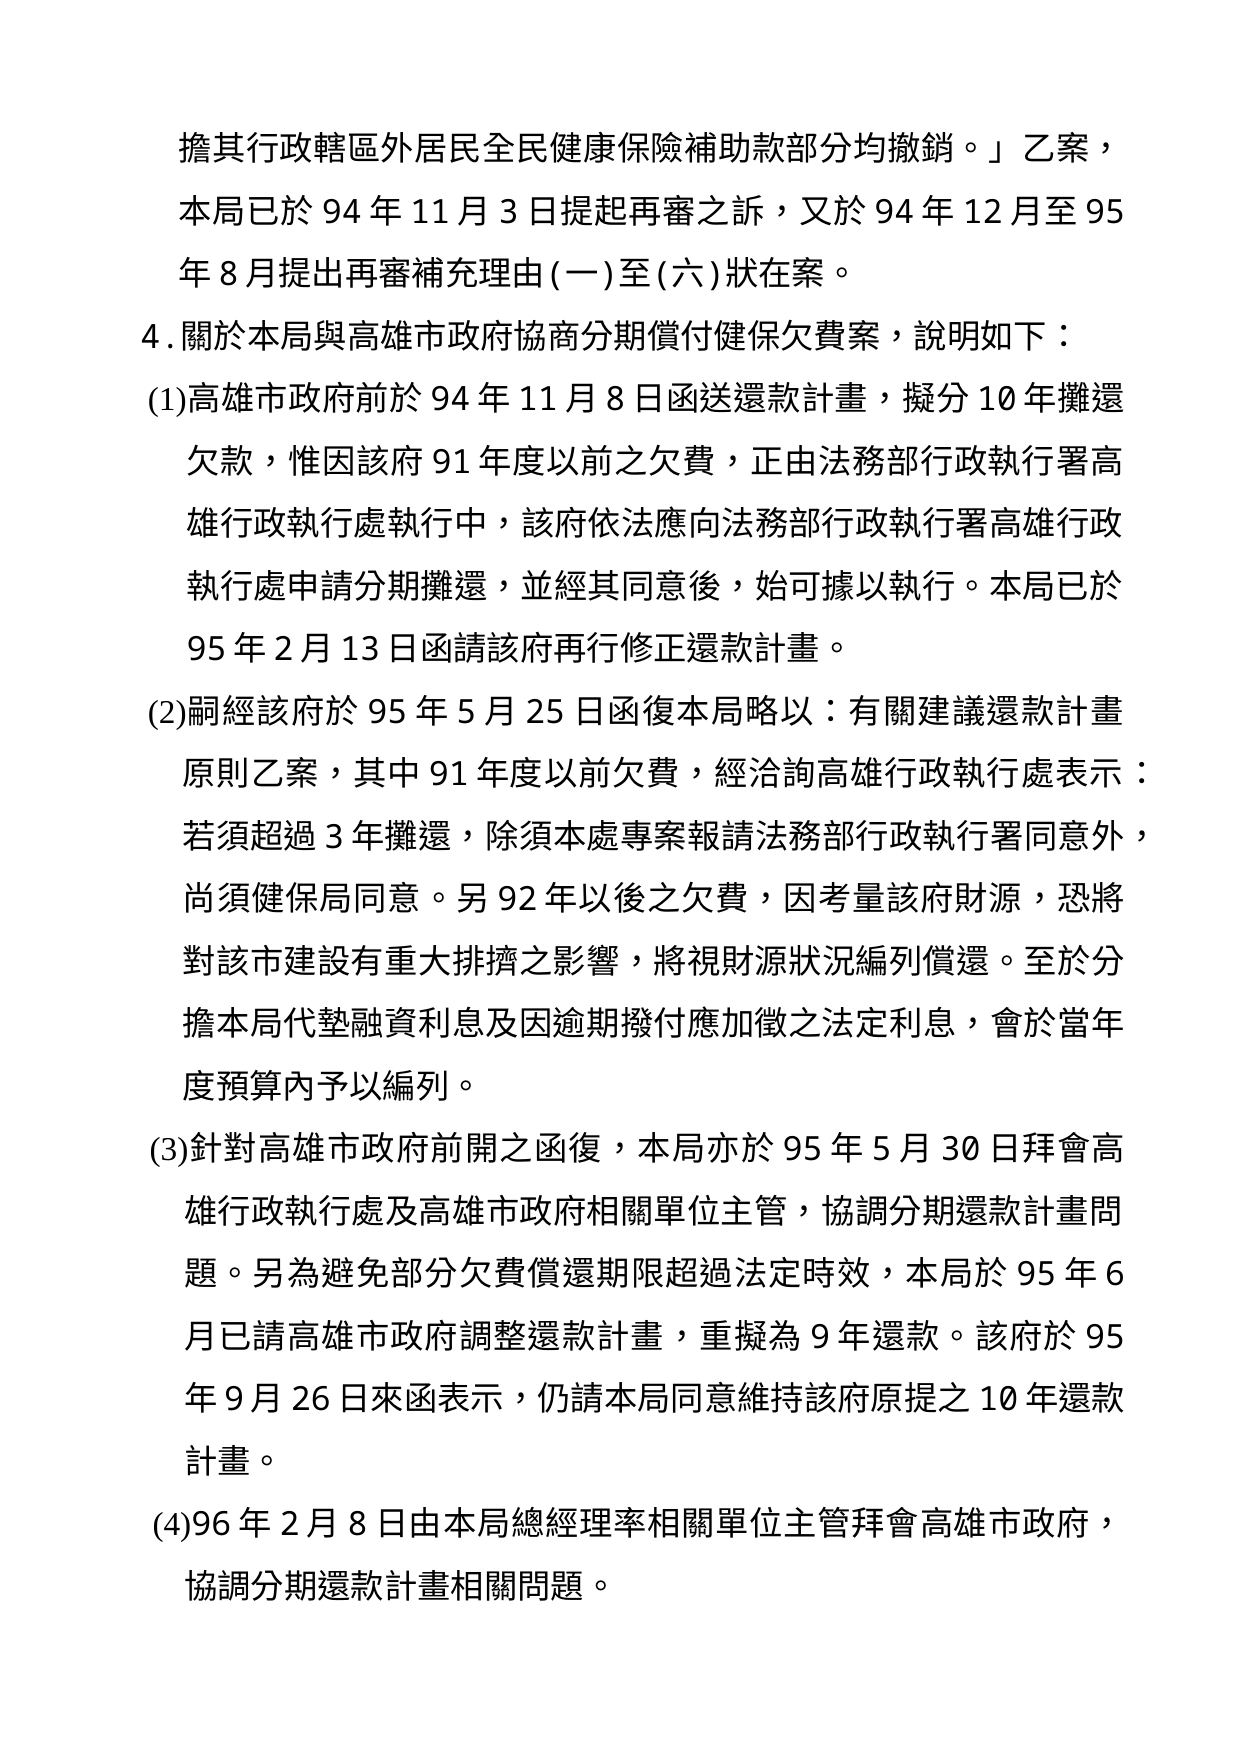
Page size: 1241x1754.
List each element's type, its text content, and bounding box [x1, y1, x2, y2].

text 擔其行政轄區外居民全民健康保險補助款部分均撤銷。」乙案，本局已於94年11月3日提起再審之訴，又於94年12月至95年8月提出再審補充理由(一)至(六)狀在案。 [145, 104, 1125, 292]
text (4)96年2月8日由本局總經理率相關單位主管拜會高雄市政府，協調分期還款計畫相關問題。 [152, 1479, 1125, 1604]
text 4.關於本局與高雄市政府協商分期償付健保欠費案，說明如下： [140, 292, 1125, 354]
text (3)針對高雄市政府前開之函復，本局亦於95年5月30日拜會高雄行政執行處及高雄市政府相關單位主管，協調分期還款計畫問題。另為避免部分欠費償還期限超過法定時效，本局於95年6月已請高雄市政府調整還款計畫，重擬為9年還款。該府於95年9月26日來函表示，仍請本局同意維持該府原提之10年還款計畫。 [149, 1104, 1125, 1479]
text (2)嗣經該府於95年5月25日函復本局略以：有關建議還款計畫原則乙案，其中91年度以前欠費，經洽詢高雄行政執行處表示：若須超過3年攤還，除須本處專案報請法務部行政執行署同意外，尚須健保局同意。另92年以後之欠費，因考量該府財源，恐將對該市建設有重大排擠之影響，將視財源狀況編列償還。至於分擔本局代墊融資利息及因逾期撥付應加徵之法定利息，會於當年度預算內予以編列。 [148, 667, 1125, 1104]
text (1)高雄市政府前於94年11月8日函送還款計畫，擬分10年攤還欠款，惟因該府91年度以前之欠費，正由法務部行政執行署高雄行政執行處執行中，該府依法應向法務部行政執行署高雄行政執行處申請分期攤還，並經其同意後，始可據以執行。本局已於95年2月13日函請該府再行修正還款計畫。 [148, 354, 1125, 667]
